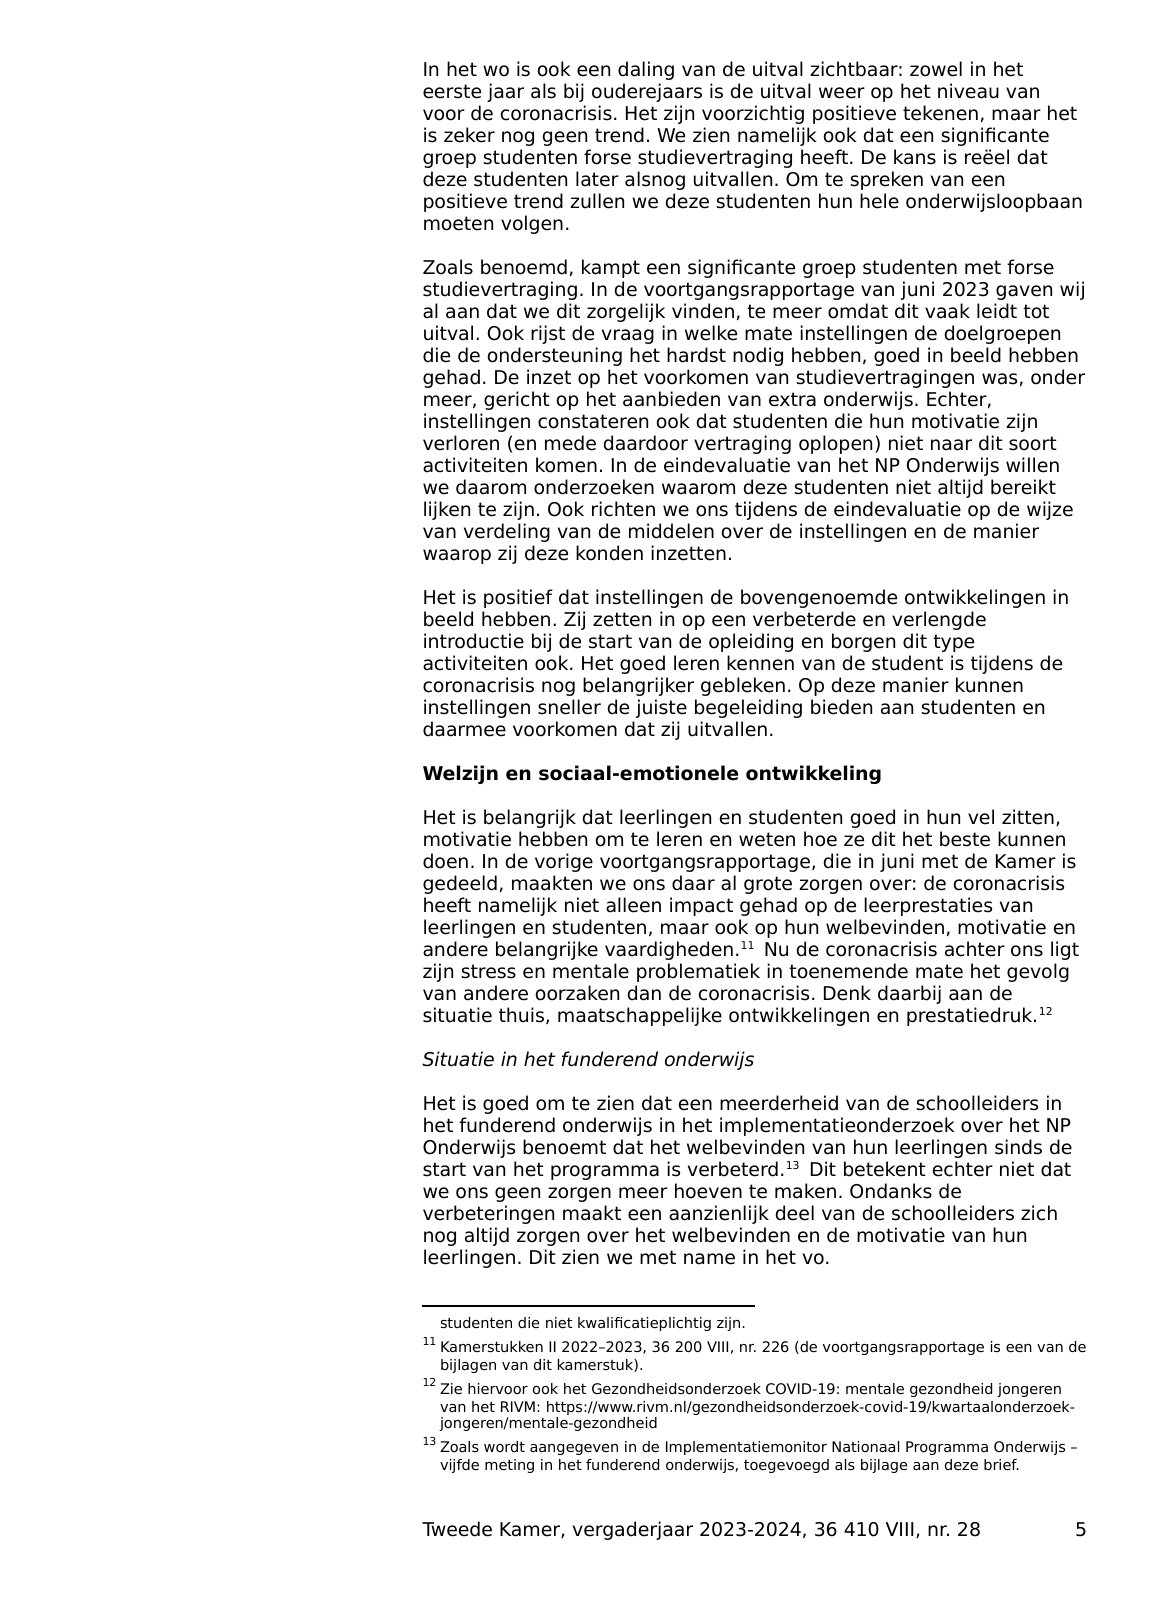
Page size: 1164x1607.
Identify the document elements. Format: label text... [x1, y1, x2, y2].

text Het is goed om te zien dat een meerderheid van de schoolleiders in het funderend onderwijs in het implementatieonderzoek over het NP Onderwijs benoemt dat het welbevinden van hun leerlingen sinds de start van het programma is verbeterd. Dit betekent echter niet dat we ons geen zorgen meer hoeven te maken. Ondanks de verbeteringen maakt een aanzienlijk deel van de schoolleiders zich nog altijd zorgen over het welbevinden en de motivatie van hun leerlingen. Dit zien we met name in het vo. [422, 1093, 1087, 1269]
text Zoals benoemd, kampt een significante groep studenten met forse studievertraging. In de voortgangsrapportage van juni 2023 gaven wij al aan dat we dit zorgelijk vinden, te meer omdat dit vaak leidt tot uitval. Ook rijst de vraag in welke mate instellingen de doelgroepen die de ondersteuning het hardst nodig hebben, goed in beeld hebben gehad. De inzet op het voorkomen van studievertragingen was, onder meer, gericht op het aanbieden van extra onderwijs. Echter, instellingen constateren ook dat studenten die hun motivatie zijn verloren (en mede daardoor vertraging oplopen) niet naar dit soort activiteiten komen. In de eindevaluatie van het NP Onderwijs willen we daarom onderzoeken waarom deze studenten niet altijd bereikt lijken te zijn. Ook richten we ons tijdens de eindevaluatie op de wijze van verdeling van de middelen over de instellingen en de manier waarop zij deze konden inzetten. [422, 257, 1087, 565]
text Kamerstukken II 2022–2023, 36 200 VIII, nr. 226 (de voortgangsrapportage is een van de bijlagen van dit kamerstuk). [422, 1335, 1087, 1374]
text In het wo is ook een daling van de uitval zichtbaar: zowel in het eerste jaar als bij ouderejaars is de uitval weer op het niveau van voor de coronacrisis. Het zijn voorzichtig positieve tekenen, maar het is zeker nog geen trend. We zien namelijk ook dat een significante groep studenten forse studievertraging heeft. De kans is reëel dat deze studenten later alsnog uitvallen. Om te spreken van een positieve trend zullen we deze studenten hun hele onderwijsloopbaan moeten volgen. [422, 59, 1087, 235]
text Het is belangrijk dat leerlingen en studenten goed in hun vel zitten, motivatie hebben om te leren en weten hoe ze dit het beste kunnen doen. In de vorige voortgangsrapportage, die in juni met de Kamer is gedeeld, maakten we ons daar al grote zorgen over: de coronacrisis heeft namelijk niet alleen impact gehad op de leerprestaties van leerlingen en studenten, maar ook op hun welbevinden, motivatie en andere belangrijke vaardigheden. Nu de coronacrisis achter ons ligt zijn stress en mentale problematiek in toenemende mate het gevolg van andere oorzaken dan de coronacrisis. Denk daarbij aan de situatie thuis, maatschappelijke ontwikkelingen en prestatiedruk. [422, 807, 1087, 1027]
text Het is positief dat instellingen de bovengenoemde ontwikkelingen in beeld hebben. Zij zetten in op een verbeterde en verlengde introductie bij de start van de opleiding en borgen dit type activiteiten ook. Het goed leren kennen van de student is tijdens de coronacrisis nog belangrijker gebleken. Op deze manier kunnen instellingen sneller de juiste begeleiding bieden aan studenten en daarmee voorkomen dat zij uitvallen. [422, 587, 1087, 741]
text Zie hiervoor ook het Gezondheidsonderzoek COVID-19: mentale gezondheid jongeren van het RIVM: https://www.rivm.nl/gezondheidsonderzoek-covid-19/kwartaalonderzoek-jongeren/mentale-gezondheid [422, 1377, 1087, 1432]
subtitle Situatie in het funderend onderwijs [422, 1049, 1087, 1071]
subtitle Welzijn en sociaal-emotionele ontwikkeling [422, 763, 1087, 785]
text studenten die niet kwalificatieplichtig zijn. [422, 1315, 1087, 1332]
text Zoals wordt aangegeven in de Implementatiemonitor Nationaal Programma Onderwijs – vijfde meting in het funderend onderwijs, toegevoegd als bijlage aan deze brief. [422, 1435, 1087, 1474]
